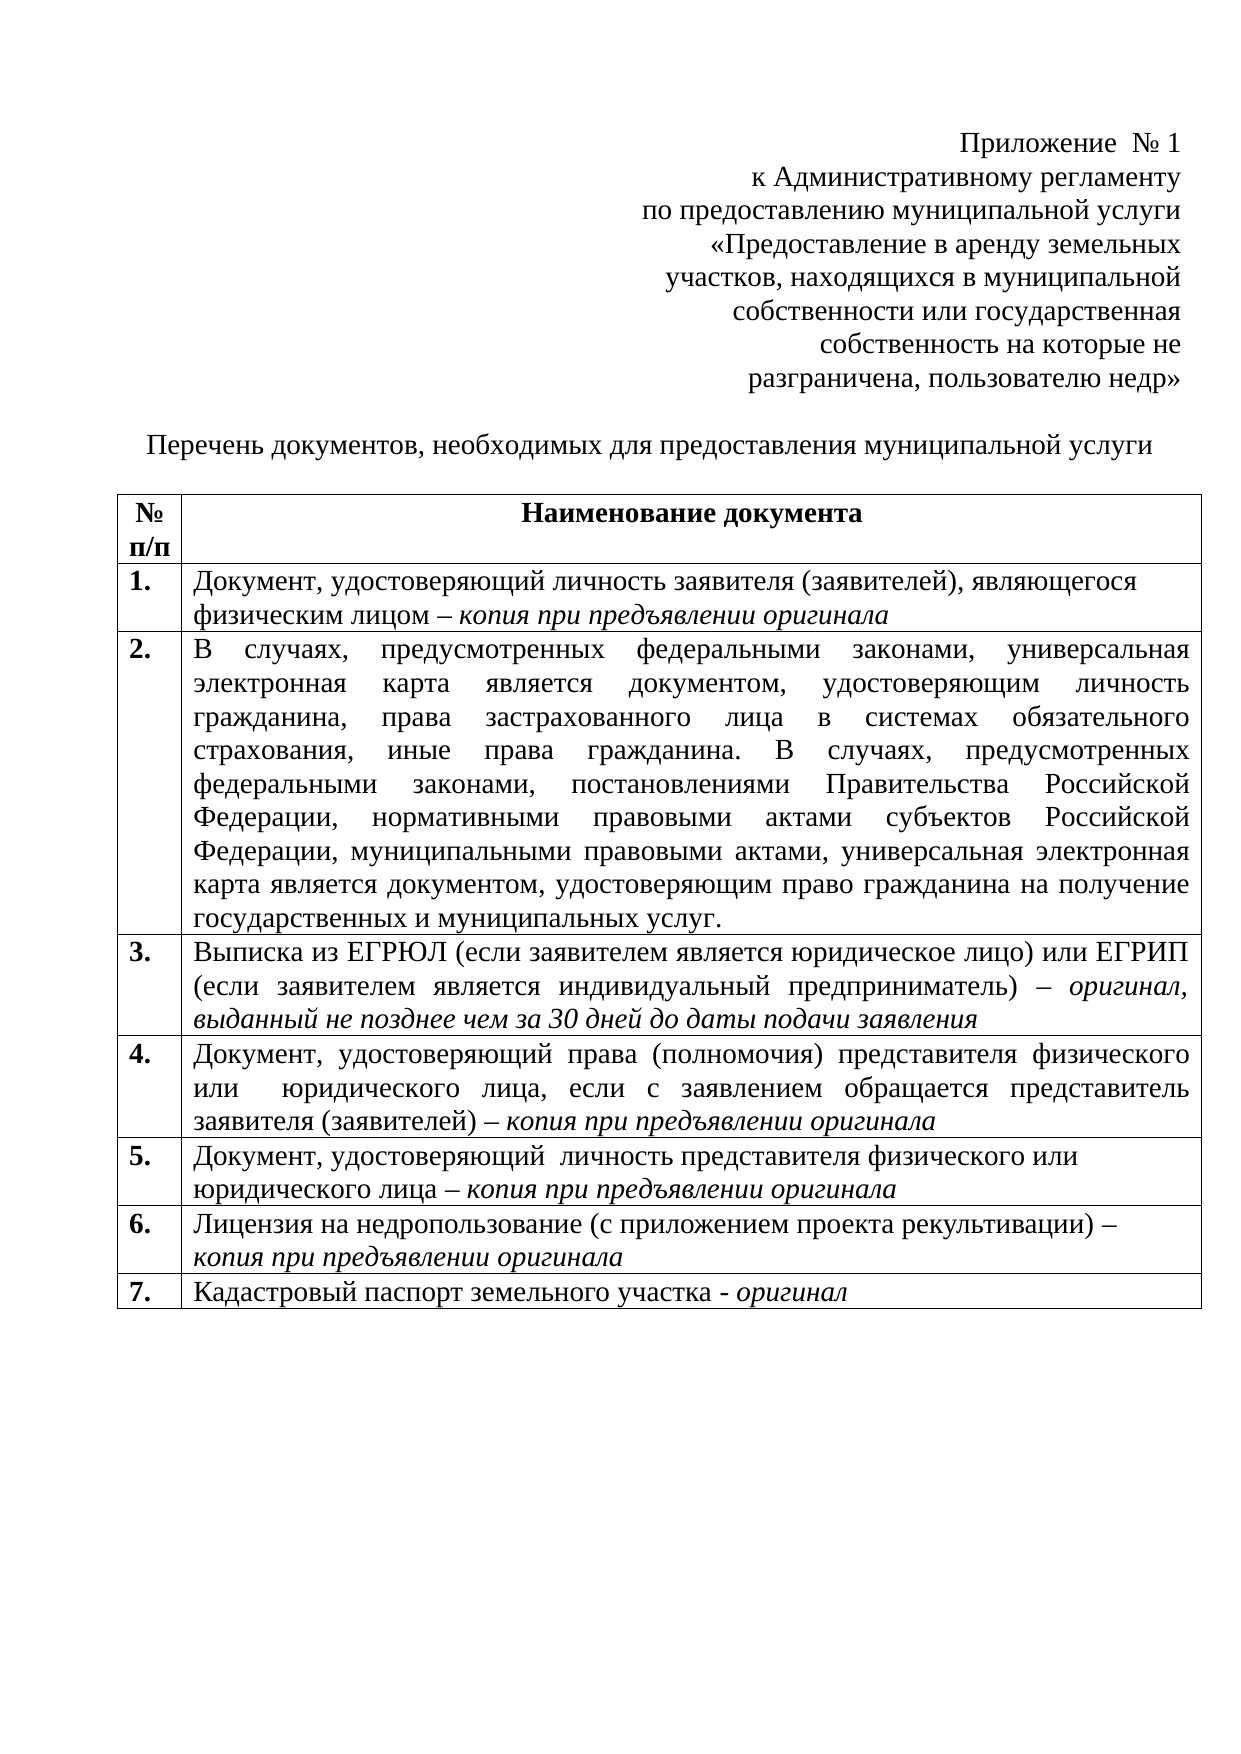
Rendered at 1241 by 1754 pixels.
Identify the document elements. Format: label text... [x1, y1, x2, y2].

text по предоставлению муниципальной услуги [118, 192, 1181, 226]
table_cell Лицензия на недропользование (с приложением проекта рекультивации) – копия при предъявлении оригинала [182, 1206, 1201, 1273]
table_cell Выписка из ЕГРЮЛ (если заявителем является юридическое лицо) или ЕГРИП (если заявителем является индивидуальный предприниматель) – оригинал, выданный не позднее чем за 30 дней до даты подачи заявления [182, 935, 1201, 1035]
text Перечень документов, необходимых для предоставления муниципальной услуги [118, 427, 1181, 461]
table_cell Кадастровый паспорт земельного участка - оригинал [182, 1274, 1201, 1308]
table_cell 4. [118, 1036, 181, 1137]
table_header Наименование документа [182, 495, 1201, 562]
text «Предоставление в аренду земельных участков, находящихся в муниципальной собственности или государственная собственность на которые не разграничена, пользователю недр» [664, 226, 1181, 394]
table_cell В случаях, предусмотренных федеральными законами, универсальная электронная карта является документом, удостоверяющим личность гражданина, права застрахованного лица в системах обязательного страхования, иные права гражданина. В случаях, предусмотренных федеральными законами, постановлениями Правительства Российской Федерации, нормативными правовыми актами субъектов Российской Федерации, муниципальными правовыми актами, универсальная электронная карта является документом, удостоверяющим право гражданина на получение государственных и муниципальных услуг. [182, 632, 1201, 933]
text к Административному регламенту [118, 159, 1181, 192]
text Приложение № 1 [118, 125, 1181, 159]
table_cell 6. [118, 1206, 181, 1273]
table_cell 3. [118, 935, 181, 1035]
table_cell 7. [118, 1274, 181, 1308]
table_cell Документ, удостоверяющий личность представителя физического или юридического лица – копия при предъявлении оригинала [182, 1138, 1201, 1205]
table_cell Документ, удостоверяющий личность заявителя (заявителей), являющегося физическим лицом – копия при предъявлении оригинала [182, 564, 1201, 631]
table_header № п/п [118, 495, 181, 562]
table_cell 5. [118, 1138, 181, 1205]
table_cell Документ, удостоверяющий права (полномочия) представителя физического или юридического лица, если с заявлением обращается представитель заявителя (заявителей) – копия при предъявлении оригинала [182, 1036, 1201, 1137]
table_cell 1. [118, 564, 181, 631]
table_cell 2. [118, 632, 181, 933]
